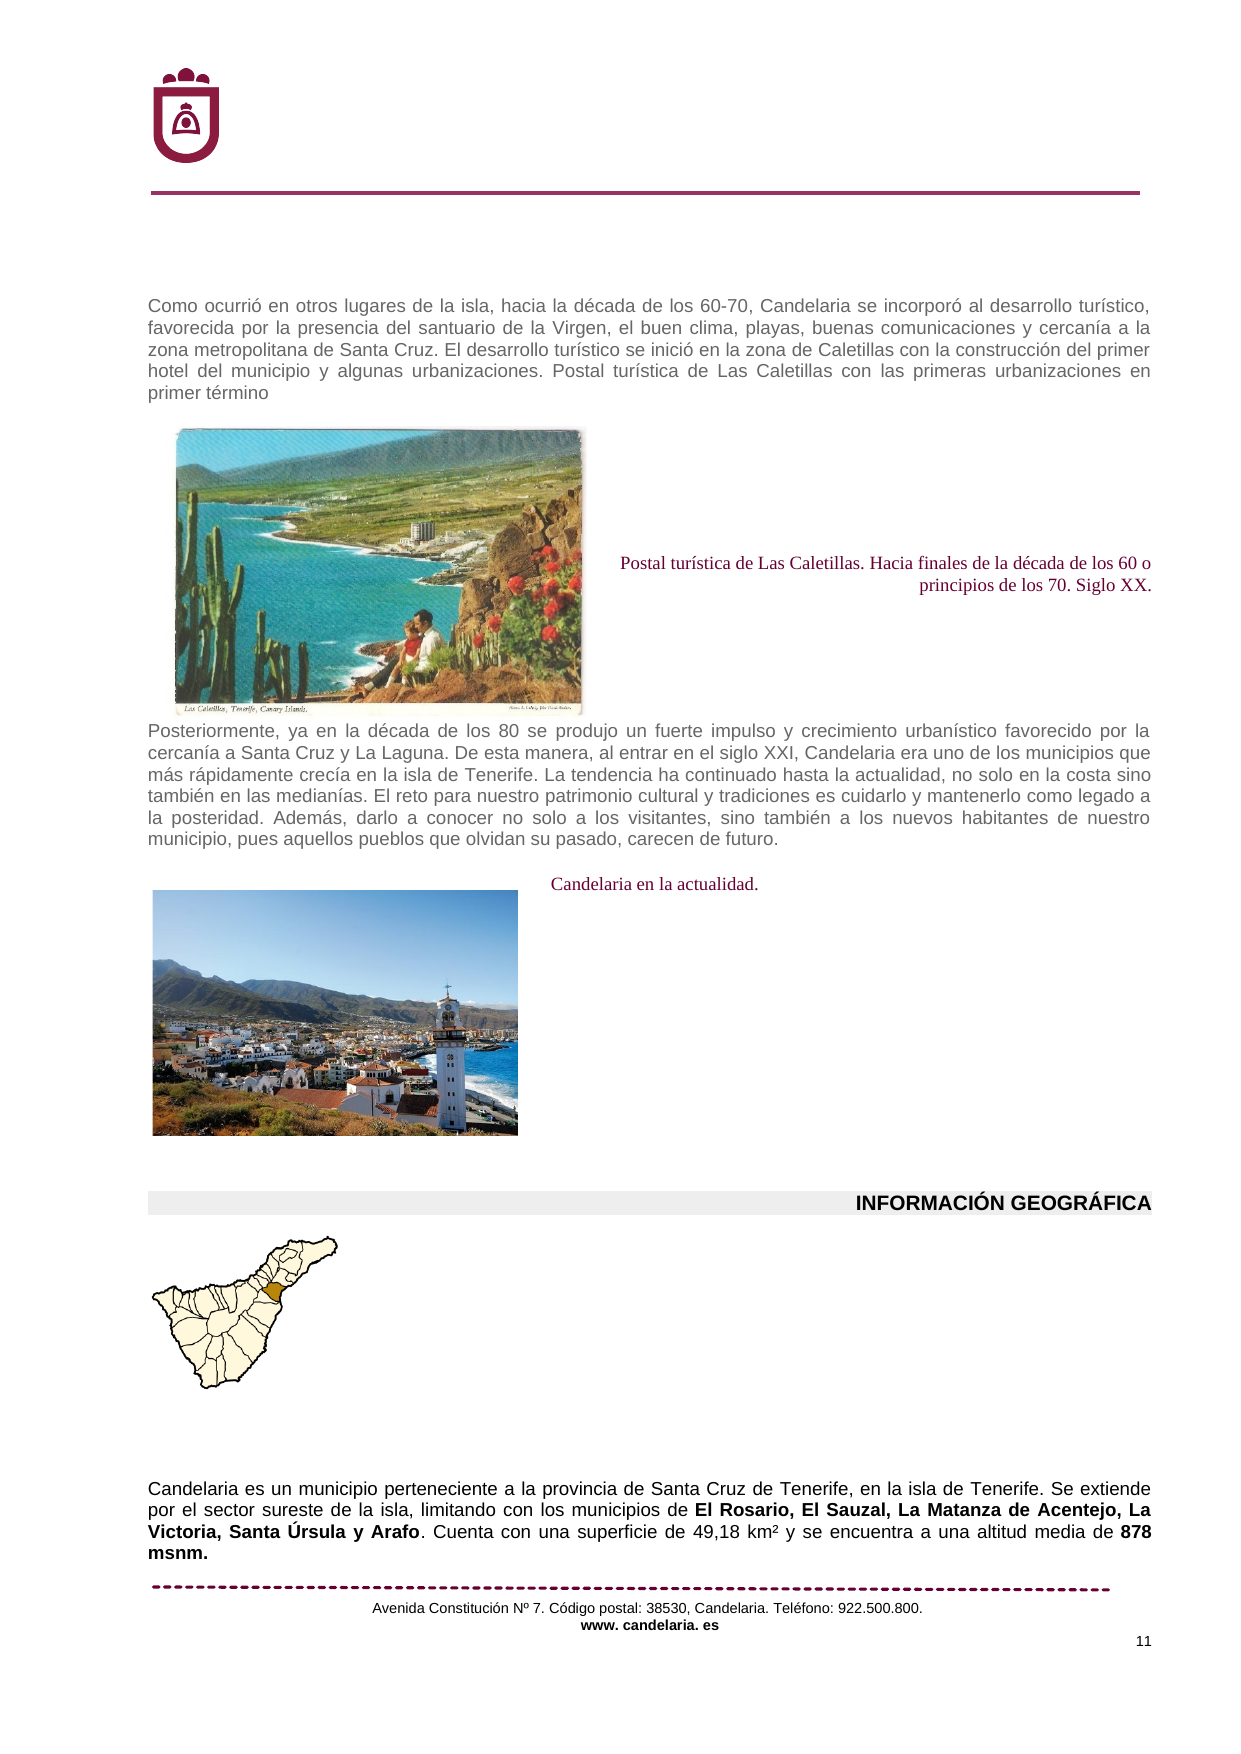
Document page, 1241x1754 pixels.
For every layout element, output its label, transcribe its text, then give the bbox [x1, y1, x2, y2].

table_header [148, 873, 152, 1136]
text INFORMACIÓN GEOGRÁFICA [148, 1191, 1152, 1215]
table_header Candelaria en la actualidad. [153, 873, 1152, 1136]
text Candelaria es un municipio perteneciente a la provincia de Santa Cruz de Tenerife, en la isla de Tenerife. Se extiende por el sector sureste de la isla, limitando con los municipios de El Rosario, El Sauzal, La Matanza de Acentejo, La Victoria, Santa Úrsula y Arafo. Cuenta con una superficie de 49,18 km² y se encuentra a una altitud media de 878 msnm. [148, 1477, 1152, 1563]
table_header [148, 427, 166, 720]
text Posteriormente, ya en la década de los 80 se produjo un fuerte impulso y crecimiento urbanístico favorecido por la cercanía a Santa Cruz y La Laguna. De esta manera, al entrar en el siglo XXI, Candelaria era uno de los municipios que más rápidamente crecía en la isla de Tenerife. La tendencia ha continuado hasta la actualidad, no solo en la costa sino también en las medianías. El reto para nuestro patrimonio cultural y tradiciones es cuidarlo y mantenerlo como legado a la posteridad. Además, darlo a conocer no solo a los visitantes, sino también a los nuevos habitantes de nuestro municipio, pues aquellos pueblos que olvidan su pasado, carecen de futuro. [148, 720, 1152, 850]
text Como ocurrió en otros lugares de la isla, hacia la década de los 60-70, Candelaria se incorporó al desarrollo turístico, favorecida por la presencia del santuario de la Virgen, el buen clima, playas, buenas comunicaciones y cercanía a la zona metropolitana de Santa Cruz. El desarrollo turístico se inició en la zona de Caletillas con la construcción del primer hotel del municipio y algunas urbanizaciones. Postal turística de Las Caletillas con las primeras urbanizaciones en primer término [148, 295, 1152, 403]
table_header Postal turística de Las Caletillas. Hacia finales de la década de los 60 o principios de los 70. Siglo XX. [587, 427, 1152, 720]
